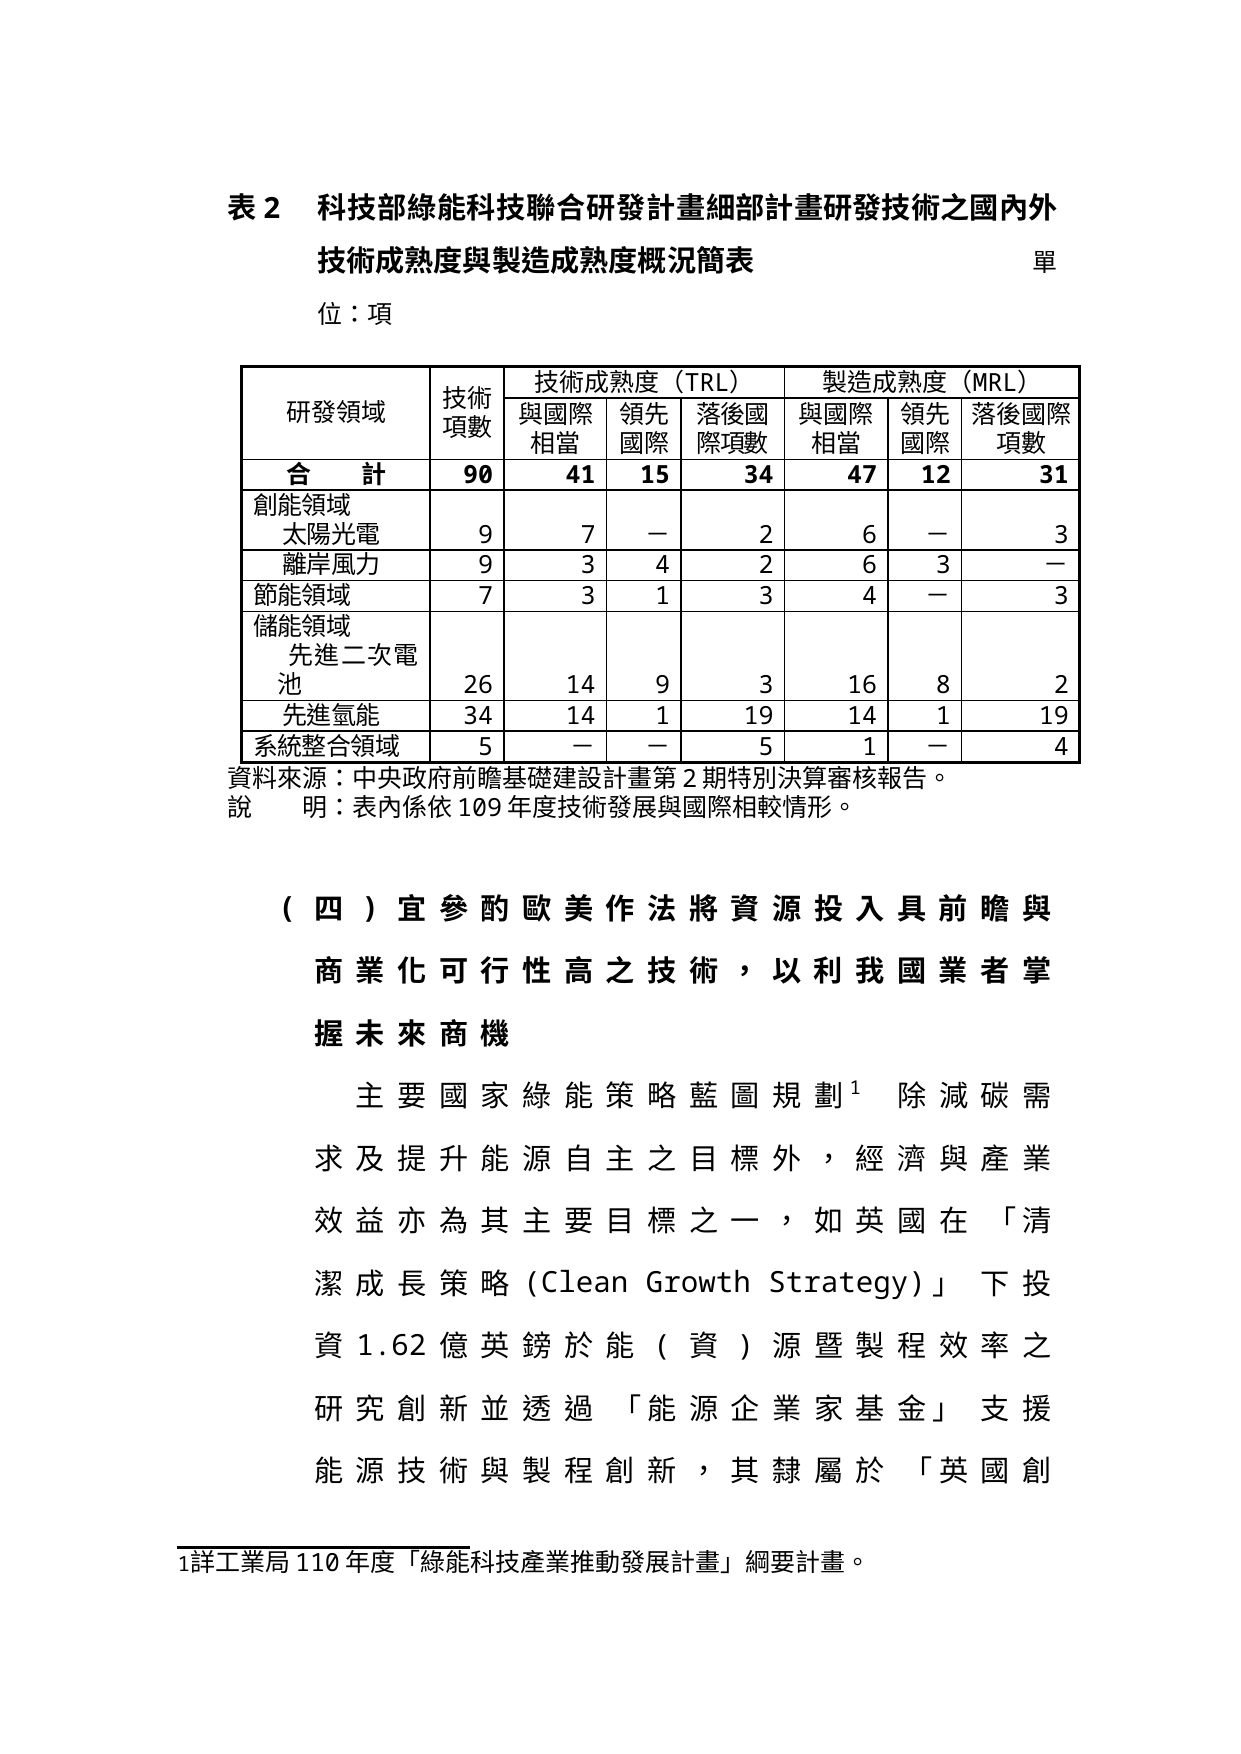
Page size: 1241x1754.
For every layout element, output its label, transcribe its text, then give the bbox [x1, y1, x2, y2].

table_cell 1 [889, 701, 961, 730]
table_cell 31 [962, 460, 1078, 489]
table_cell － [505, 732, 606, 761]
table_header 製造成熟度（MRL） [785, 368, 1078, 397]
table_cell 9 [607, 612, 680, 699]
table_cell 5 [682, 732, 784, 761]
table_cell 9 [431, 491, 503, 549]
text 詳工業局110年度「綠能科技產業推動發展計畫」綱要計畫。 [177, 1548, 1063, 1577]
table_cell 先進氫能 [243, 701, 429, 730]
table_cell 4 [785, 581, 887, 611]
table_cell 26 [431, 612, 503, 699]
table_cell － [889, 491, 961, 549]
table_cell 19 [962, 701, 1078, 730]
table_cell 1 [607, 701, 680, 730]
table_cell 2 [682, 491, 784, 549]
table_cell － [607, 732, 680, 761]
table_cell 7 [505, 491, 606, 549]
table_cell 3 [682, 581, 784, 611]
table_cell 系統整合領域 [243, 732, 429, 761]
table_cell 3 [505, 581, 606, 611]
table_cell 落後國際項數 [682, 399, 784, 458]
table_header 技術成熟度（TRL） [505, 368, 784, 397]
table_header 技術項數 [431, 368, 503, 458]
table_cell － [962, 551, 1078, 580]
table_cell 3 [962, 491, 1078, 549]
table_cell 41 [505, 460, 606, 489]
table_cell 47 [785, 460, 887, 489]
table_cell 14 [505, 701, 606, 730]
table_cell 5 [431, 732, 503, 761]
table_cell 合 計 [243, 460, 429, 489]
table_cell 與國際相當 [785, 399, 887, 458]
text 說 明：表內係依109年度技術發展與國際相較情形。 [227, 793, 1058, 822]
table_cell 9 [431, 551, 503, 580]
table_cell 8 [889, 612, 961, 699]
table_cell 1 [785, 732, 887, 761]
table_cell 儲能領域 先進二次電池 [243, 612, 429, 699]
text 主要國家綠能策略藍圖規劃除減碳需求及提升能源自主之目標外，經濟與產業效益亦為其主要目標之一，如英國在「清潔成長策略(Clean Growth Strategy)」下投資1.62億英鎊於能(資)源暨製程效率之研究創新並透過「能源企業家基金」支援能源技術與製程創新，其隸屬於「英國創新」Innovate UK之能源領域創新基礎計畫，係介接整合產官學研之能量，鎖定能源領域之優先創新利基，協助破除市場障礙，加速產品與服務商業化，以助消費者與企業掌握「清潔成長」(clean growth)商機；法國在綠色成長之能源轉型法(LTECV)下所推動之多年期能源計畫(PPE)除投入資源、發展氫能開發先進電網與儲能技術等外，其支援技術研發亦以能源領域研究計畫成果商業化為目標；美國綠能策略藍圖亦將有效提升能源效率開發與應用列為主要目標之一，其相關關鍵技術研發除著重前瞻技術之研發(如太陽能儲能設備、浮式風力發電基礎、分散式能源電力系統、高能高容量穩定電容技術等)外，2009年成立之能源先進研究計劃署(ARPA-E)，透過支持「轉化型」和「高影響力」能源科學研究與技術開發，聚焦支持合作型、目標明確、高風險、高回報之研究，冀以此促成顛覆性、創新性之能源技術開發接軌商業化並達到市場與產業規模，帶動就業機會。是以，我國綠能科技關鍵技術研發計畫，亦宜著重在於未來之技術需求與產業應用之規劃，以確保國內相關產業得以持續發展。 [271, 1052, 1058, 1490]
table_cell 2 [962, 612, 1078, 699]
table_cell 6 [785, 551, 887, 580]
table_cell 4 [962, 732, 1078, 761]
text (四)宜參酌歐美作法將資源投入具前瞻與商業化可行性高之技術，以利我國業者掌握未來商機 [242, 865, 1058, 1052]
table_cell 14 [785, 701, 887, 730]
table_cell 19 [682, 701, 784, 730]
text 資料來源：中央政府前瞻基礎建設計畫第2期特別決算審核報告。 [227, 764, 1058, 793]
table_cell 34 [682, 460, 784, 489]
table_cell － [889, 581, 961, 611]
table_cell 7 [431, 581, 503, 611]
table_cell 領先 國際 [889, 399, 961, 458]
text 表2 科技部綠能科技聯合研發計畫細部計畫研發技術之國內外技術成熟度與製造成熟度概況簡表 單位：項 [227, 177, 1058, 333]
table_cell 節能領域 [243, 581, 429, 611]
table_cell 2 [682, 551, 784, 580]
table_cell 4 [607, 551, 680, 580]
table_cell 1 [607, 581, 680, 611]
table_cell 14 [505, 612, 606, 699]
table_cell 3 [962, 581, 1078, 611]
table_cell 與國際相當 [505, 399, 606, 458]
table_cell 3 [682, 612, 784, 699]
table_cell － [607, 491, 680, 549]
table_cell 落後國際項數 [962, 399, 1078, 458]
table_cell 12 [889, 460, 961, 489]
table_cell 3 [505, 551, 606, 580]
table_cell 離岸風力 [243, 551, 429, 580]
table_cell 16 [785, 612, 887, 699]
table_cell 3 [889, 551, 961, 580]
table_header 研發領域 [243, 368, 429, 458]
table_cell 15 [607, 460, 680, 489]
table_cell 6 [785, 491, 887, 549]
table_cell － [889, 732, 961, 761]
table_cell 創能領域 太陽光電 [243, 491, 429, 549]
table_cell 90 [431, 460, 503, 489]
table_cell 領先 國際 [607, 399, 680, 458]
table_cell 34 [431, 701, 503, 730]
